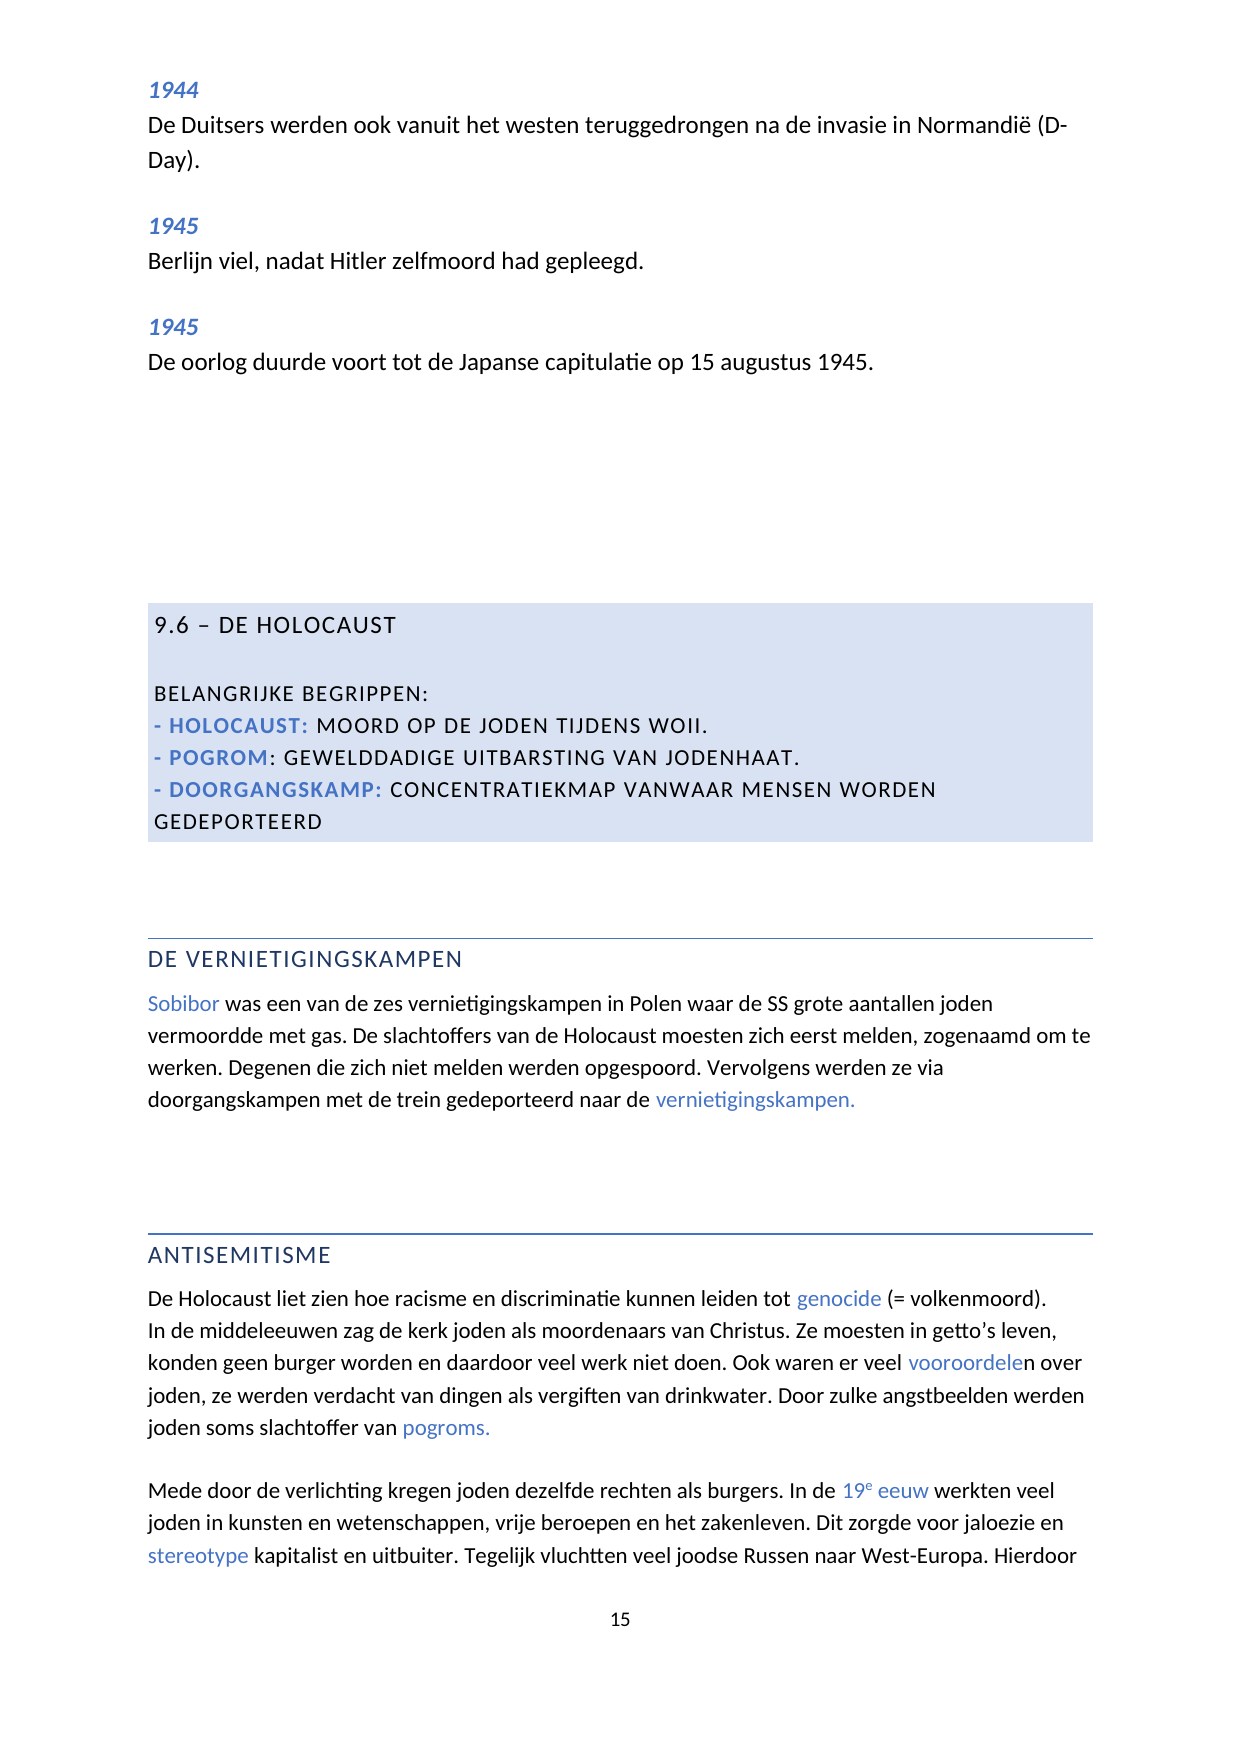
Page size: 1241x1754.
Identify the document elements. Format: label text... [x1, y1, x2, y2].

text 1945 De oorlog duurde voort tot de Japanse capitulatie op 15 augustus 1945. [148, 311, 1093, 377]
text De Holocaust liet zien hoe racisme en discriminatie kunnen leiden tot genocide (= volkenmoord). In de middeleeuwen zag de kerk joden als moordenaars van Christus. Ze moesten in getto’s leven, konden geen burger worden en daardoor veel werk niet doen. Ook waren er veel vooroordelen over joden, ze werden verdacht van dingen als vergiften van drinkwater. Door zulke angstbeelden werden joden soms slachtoffer van pogroms. [148, 1284, 1093, 1441]
text Sobibor was een van de zes vernietigingskampen in Polen waar de SS grote aantallen joden vermoordde met gas. De slachtoffers van de Holocaust moesten zich eerst melden, zogenaamd om te werken. Degenen die zich niet melden werden opgespoord. Vervolgens werden ze via doorgangskampen met de trein gedeporteerd naar de vernietigingskampen. [148, 989, 1093, 1113]
text 1945 Berlijn viel, nadat Hitler zelfmoord had gepleegd. [148, 210, 1093, 276]
subtitle Antisemitisme [148, 1235, 1093, 1269]
subtitle 9.6 – de holocaust belangrijke begrippen: - holocaust: moord op de joden tijdens WOII. - pogrom: gewelddadige uitbarsting van jodenhaat. - doorgangskamp: concentratiekmap vanwaar mensen worden gedeporteerd [154, 609, 1086, 836]
text Mede door de verlichting kregen joden dezelfde rechten als burgers. In de 19e eeuw werkten veel joden in kunsten en wetenschappen, vrije beroepen en het zakenleven. Dit zorgde voor jaloezie en stereotype kapitalist en uitbuiter. Tegelijk vluchtten veel joodse Russen naar West-Europa. Hierdoor [148, 1476, 1093, 1569]
text 1944 De Duitsers werden ook vanuit het westen teruggedrongen na de invasie in Normandië (D-Day). [148, 74, 1093, 174]
subtitle de vernietigingskampen [148, 939, 1093, 974]
